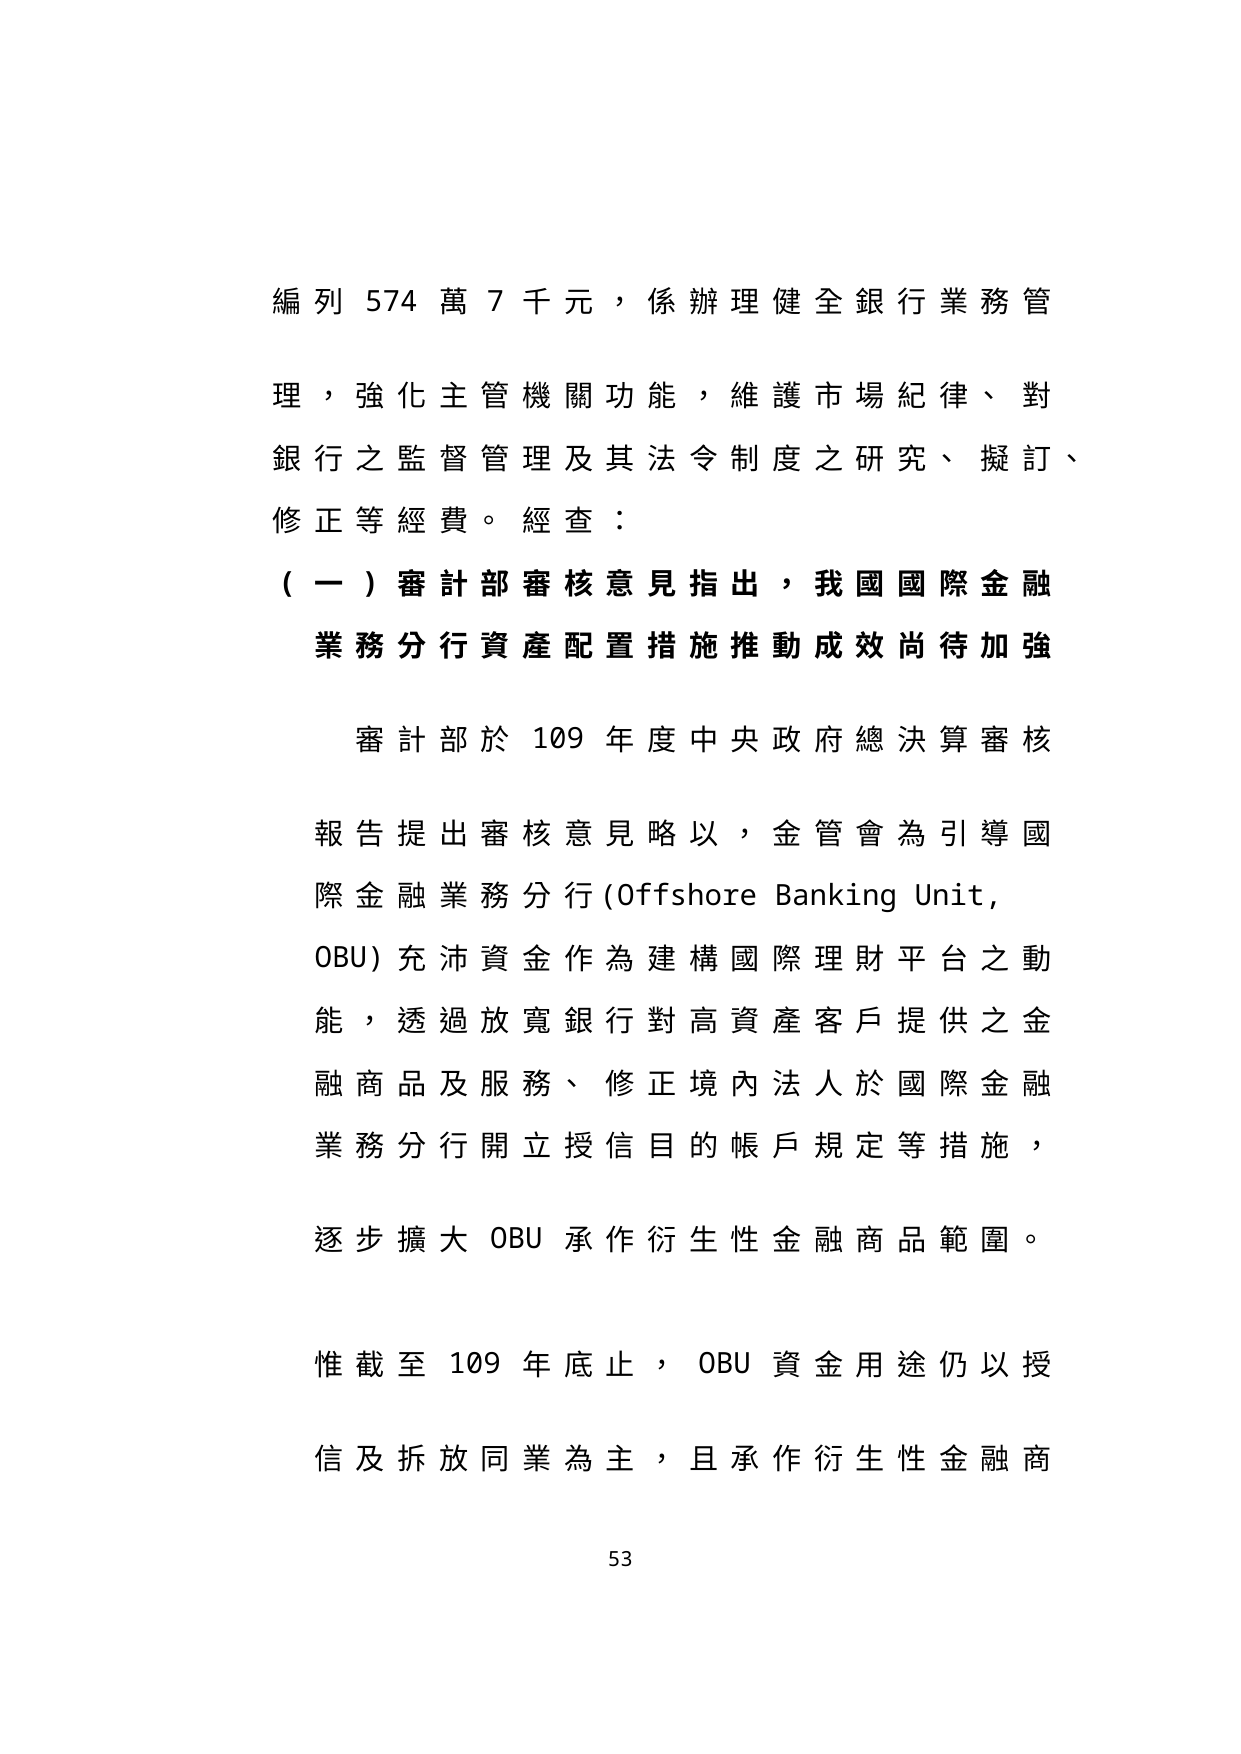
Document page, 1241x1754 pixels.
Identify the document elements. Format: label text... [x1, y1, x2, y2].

text (一)審計部審核意見指出，我國國際金融業務分行資產配置措施推動成效尚待加強 [242, 540, 1058, 665]
text 審計部於109年度中央政府總決算審核報告提出審核意見略以，金管會為引導國際金融業務分行(Offshore Banking Unit, OBU)充沛資金作為建構國際理財平台之動能，透過放寬銀行對高資產客戶提供之金融商品及服務、修正境內法人於國際金融業務分行開立授信目的帳戶規定等措施，逐步擴大OBU承作衍生性金融商品範圍。惟截至109年底止，OBU資金用途仍以授信及拆放同業為主，且承作衍生性金融商 [271, 665, 1058, 1477]
text 銀行局111年度預算案「銀行監理」計畫編列574萬7千元，係辦理健全銀行業務管理，強化主管機關功能，維護市場紀律、對銀行之監督管理及其法令制度之研究、擬訂、修正等經費。經查： [242, 227, 1058, 540]
